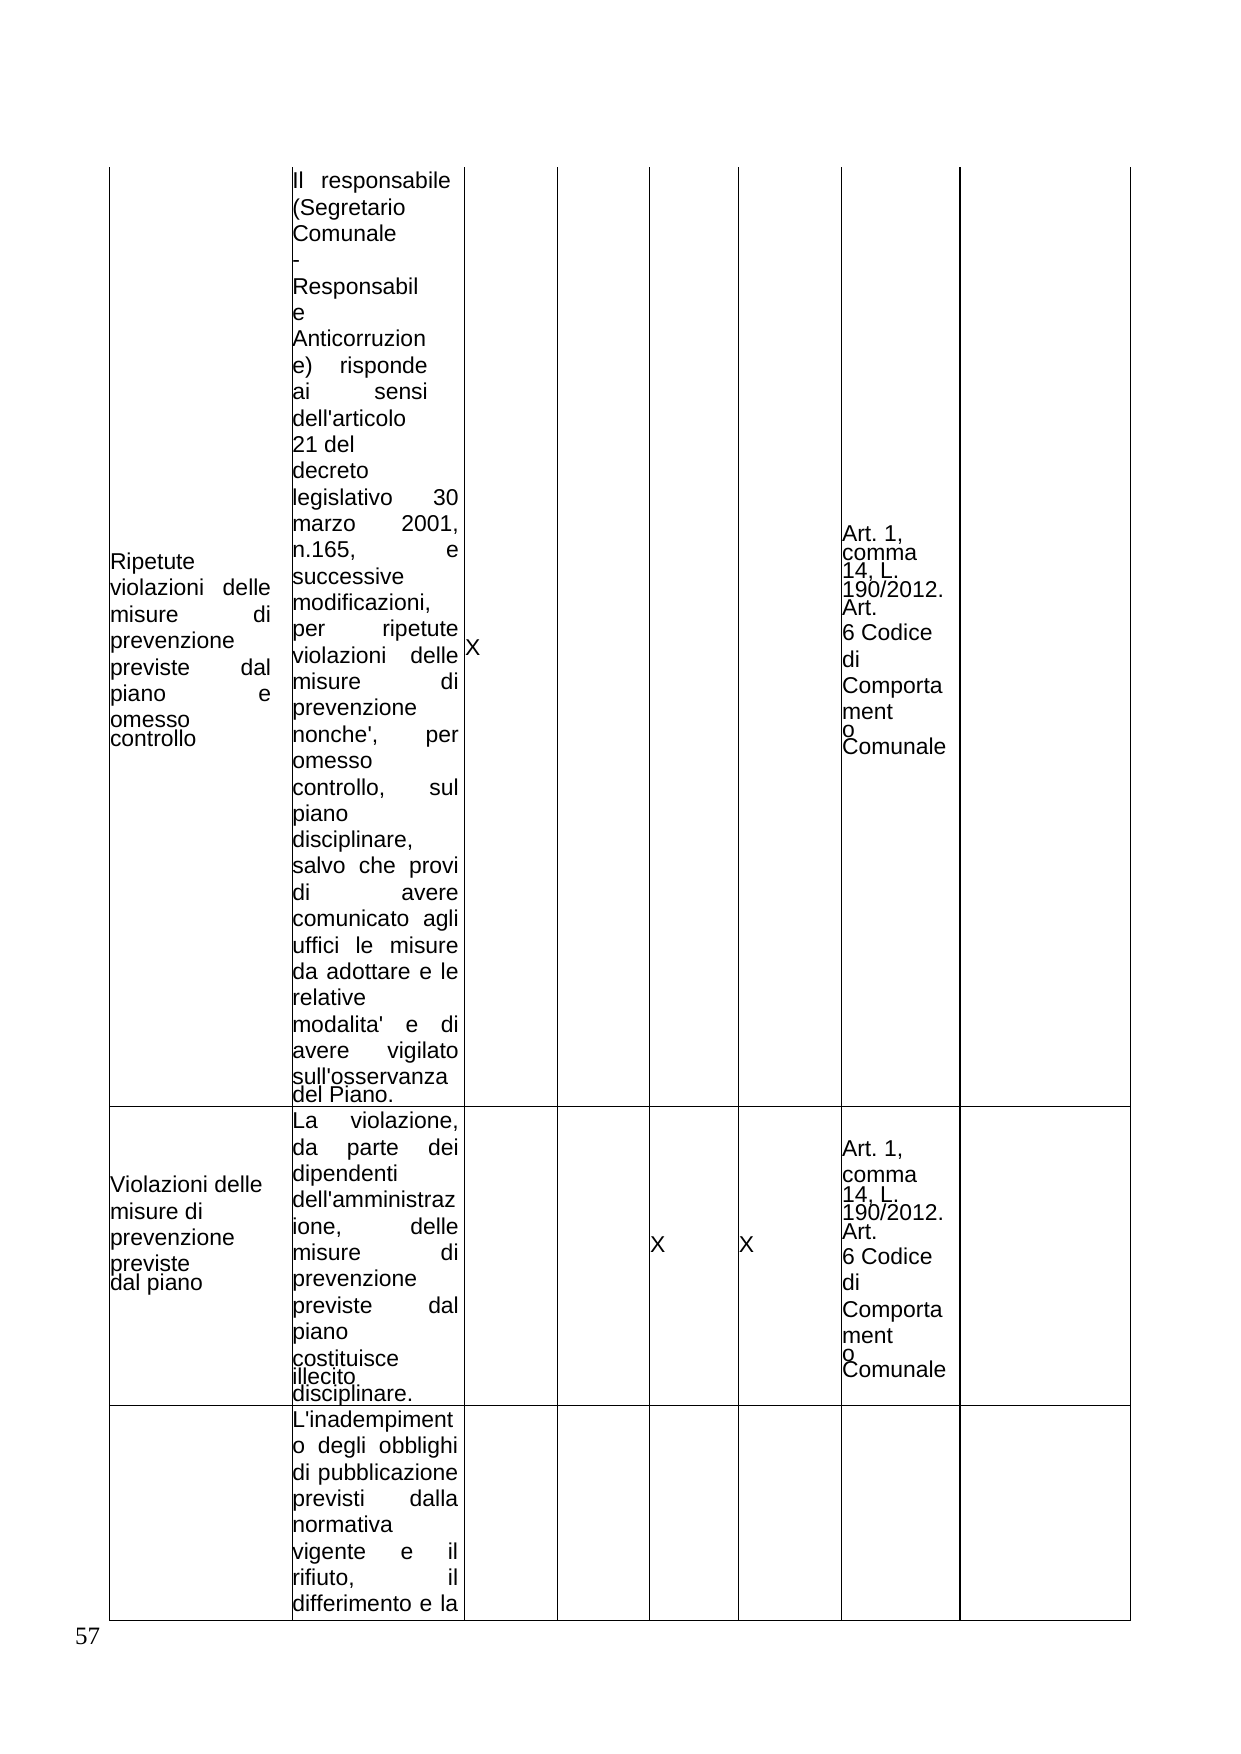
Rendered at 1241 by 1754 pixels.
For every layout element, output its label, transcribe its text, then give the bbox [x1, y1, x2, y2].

table_header [558, 167, 649, 1106]
table_cell [961, 1107, 1130, 1405]
table_cell La violazione, da parte dei dipendenti dell'amministrazione, delle misure di prevenzione previste dal piano costituisce illecito disciplinare. [293, 1107, 464, 1405]
table_cell [842, 1406, 959, 1620]
table_cell [465, 1107, 557, 1405]
table_header Art. 1, comma 14, L. 190/2012. Art. 6 Codice di Comportament o Comunale [842, 167, 959, 1106]
table_cell [558, 1406, 649, 1620]
table_cell L'inadempimento degli obblighi di pubblicazione previsti dalla normativa vigente e il rifiuto, il differimento e la [293, 1406, 464, 1620]
table_header [961, 167, 1130, 1106]
table_cell [739, 1406, 841, 1620]
table_cell X [739, 1107, 841, 1405]
table_header [739, 167, 841, 1106]
table_cell [650, 1406, 738, 1620]
table_cell Violazioni delle misure di prevenzione previste dal piano [110, 1107, 292, 1405]
table_cell Art. 1, comma 14, L. 190/2012. Art. 6 Codice di Comportament o Comunale [842, 1107, 959, 1405]
table_header Ripetute violazioni delle misure di prevenzione previste dal piano e omesso controllo [110, 167, 292, 1106]
table_cell [110, 1406, 292, 1620]
table_cell [465, 1406, 557, 1620]
table_cell [961, 1406, 1130, 1620]
table_cell X [650, 1107, 738, 1405]
table_header Il responsabile (Segretario Comunale - Responsabile Anticorruzione) risponde ai sensi dell'articolo 21 del decreto legislativo 30 marzo 2001, n.165, e successive modificazioni, per ripetute violazioni delle misure di prevenzione nonche', per omesso controllo, sul piano disciplinare, salvo che provi di avere comunicato agli uffici le misure da adottare e le relative modalita' e di avere vigilato sull'osservanza del Piano. [293, 167, 464, 1106]
table_header X [465, 167, 557, 1106]
table_cell [558, 1107, 649, 1405]
table_header [650, 167, 738, 1106]
